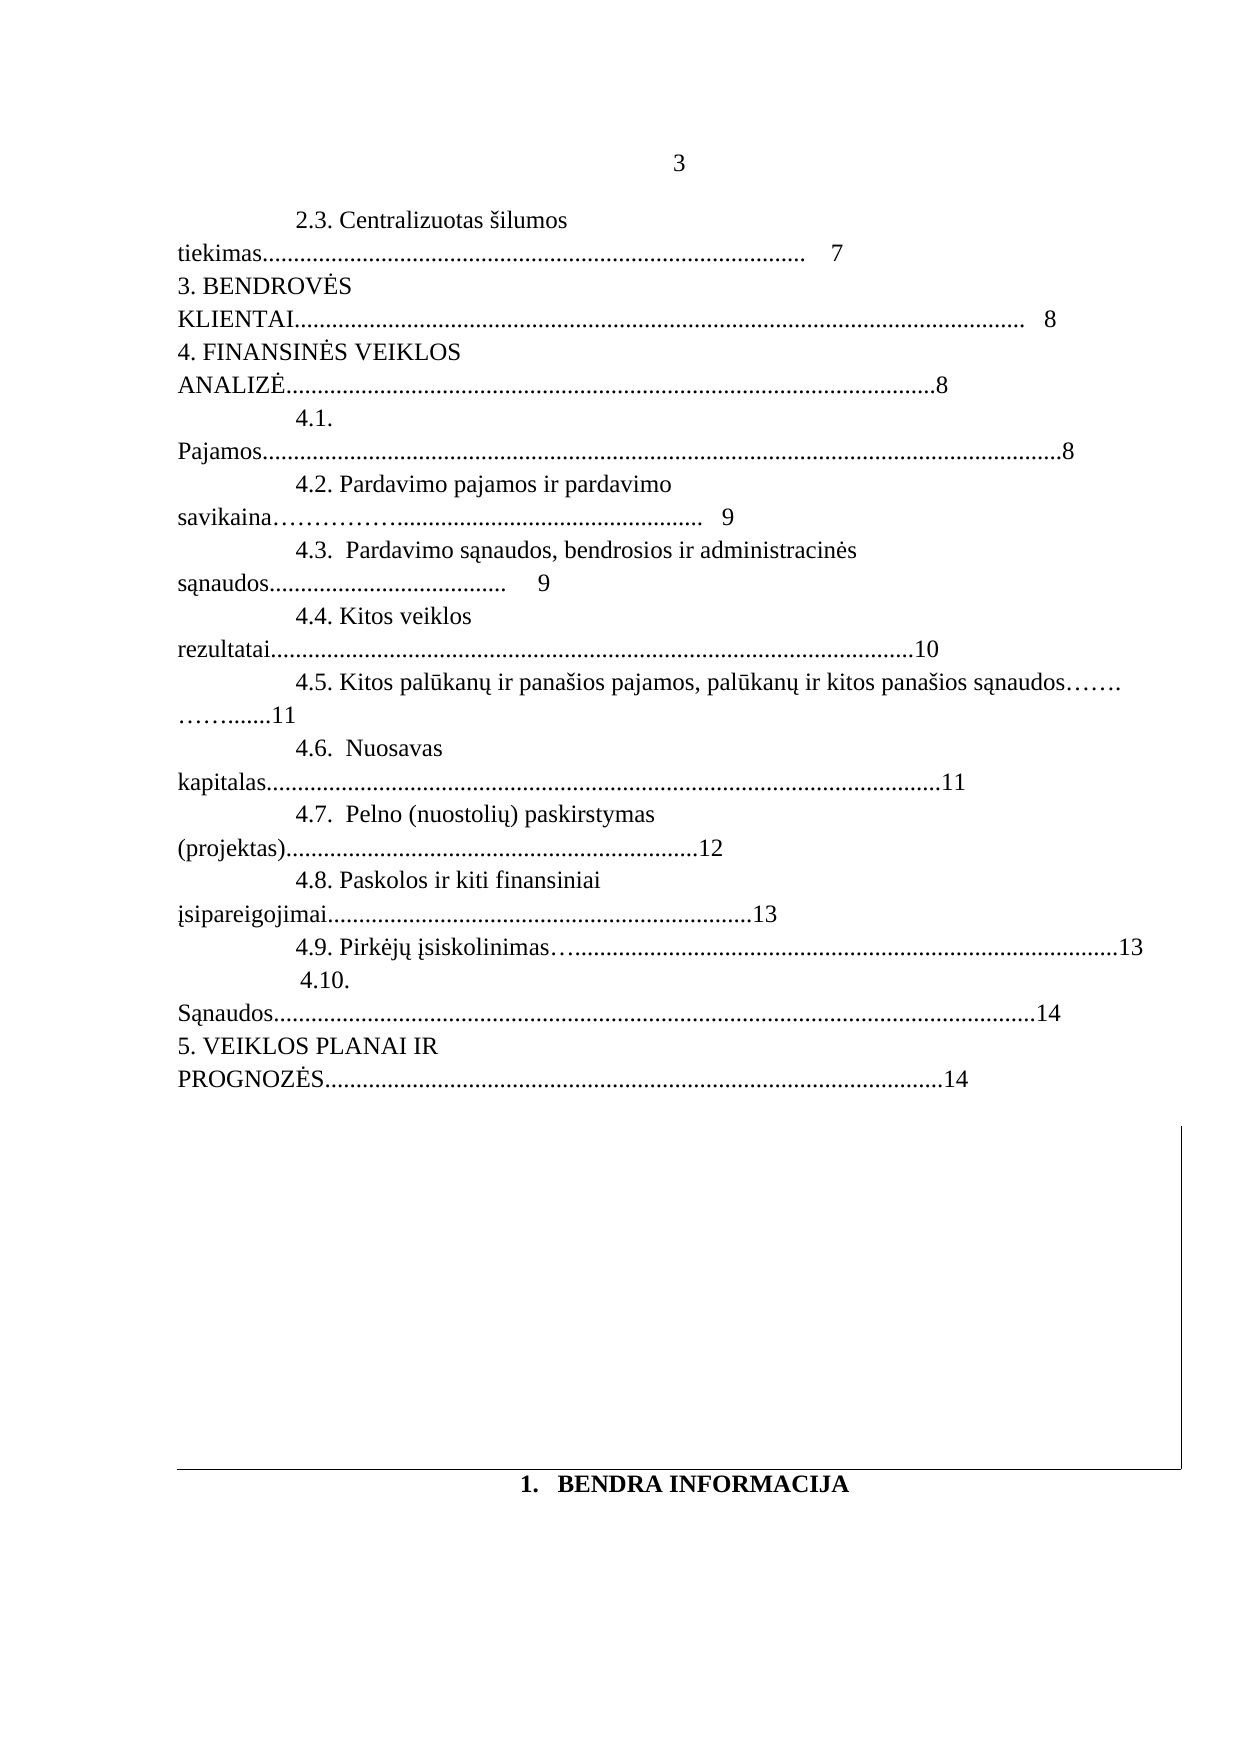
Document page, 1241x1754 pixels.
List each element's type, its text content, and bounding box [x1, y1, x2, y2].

text 4.3. Pardavimo sąnaudos, bendrosios ir administracinės sąnaudos...................................... 9 [177, 535, 1181, 597]
text 5. VEIKLOS PLANAI IR PROGNOZĖS...................................................................................................14 [177, 1031, 1181, 1092]
text 4.7. Pelno (nuostolių) paskirstymas (projektas)..................................................................12 [177, 799, 1181, 861]
text 4. FINANSINĖS VEIKLOS ANALIZĖ........................................................................................................8 [177, 337, 1181, 399]
text 3. BENDROVĖS KLIENTAI..................................................................................................................... 8 [177, 271, 1181, 333]
text 4.4. Kitos veiklos rezultatai.......................................................................................................10 [177, 601, 1181, 663]
text 4.10. Sąnaudos..........................................................................................................................14 [177, 965, 1181, 1026]
text 4.9. Pirkėjų įsiskolinimas….......................................................................................13 [177, 932, 1181, 960]
text 4.5. Kitos palūkanų ir panašios pajamos, palūkanų ir kitos panašios sąnaudos…….…….......11 [177, 667, 1181, 729]
text 4.6. Nuosavas kapitalas............................................................................................................11 [177, 733, 1181, 795]
subtitle 1. BENDRA INFORMACIJA [188, 1469, 1181, 1498]
text 2.3. Centralizuotas šilumos tiekimas....................................................................................... 7 [177, 205, 1181, 267]
text 4.1. Pajamos................................................................................................................................8 [177, 403, 1181, 465]
text 4.8. Paskolos ir kiti finansiniai įsipareigojimai....................................................................13 [177, 866, 1181, 927]
text 4.2. Pardavimo pajamos ir pardavimo savikaina……………................................................. 9 [177, 469, 1181, 531]
